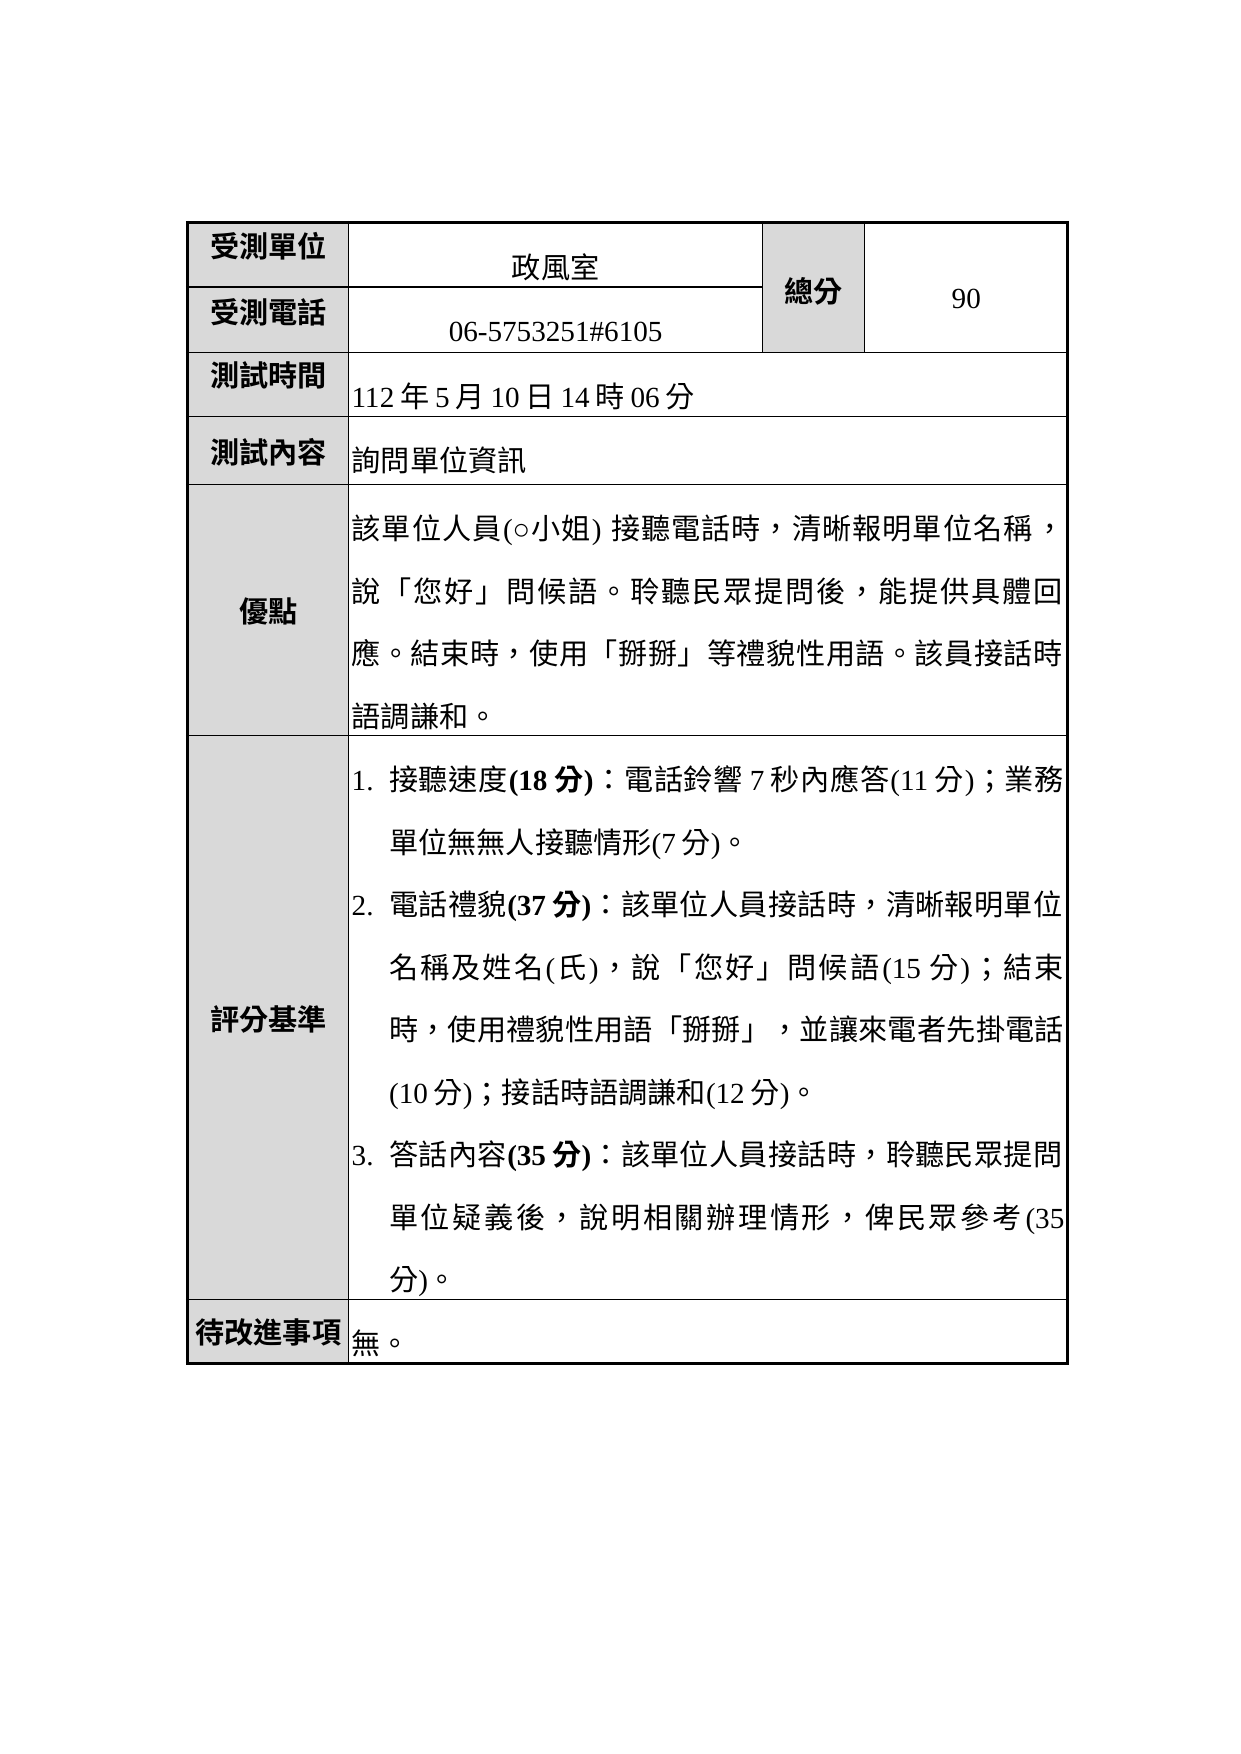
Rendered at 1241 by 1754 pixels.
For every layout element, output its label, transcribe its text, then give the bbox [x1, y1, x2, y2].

table_cell 112年5月10日14時06分 [349, 353, 1066, 416]
table_cell 受測電話 [189, 288, 348, 352]
table_cell 無。 [349, 1300, 1066, 1362]
table_cell 評分基準 [189, 736, 348, 1299]
table_cell 待改進事項 [189, 1300, 348, 1362]
table_header 受測單位 [189, 224, 348, 286]
table_cell 詢問單位資訊 [349, 417, 1066, 484]
table_cell 接聽速度(18分)：電話鈴響7秒內應答(11分)；業務單位無無人接聽情形(7分)。 電話禮貌(37分)：該單位人員接話時，清晰報明單位名稱及姓名(氏)，說「您好」問候語(15分)；結束時，使用禮貌性用語「掰掰」，並讓來電者先掛電話(10分)；接話時語調謙和(12分)。 答話內容(35分)：該單位人員接話時，聆聽民眾提問單位疑義後，說明相關辦理情形，俾民眾參考(35分)。 [349, 736, 1066, 1299]
table_cell 優點 [189, 485, 348, 735]
table_cell 測試時間 [189, 353, 348, 416]
table_header 總分 [763, 224, 864, 352]
table_cell 該單位人員(○小姐) 接聽電話時，清晰報明單位名稱，說「您好」問候語。聆聽民眾提問後，能提供具體回應。結束時，使用「掰掰」等禮貌性用語。該員接話時語調謙和。 [349, 485, 1066, 735]
table_cell 06-5753251#6105 [349, 288, 762, 352]
table_header 90 [865, 224, 1066, 352]
table_cell 測試內容 [189, 417, 348, 484]
table_header 政風室 [349, 224, 762, 286]
